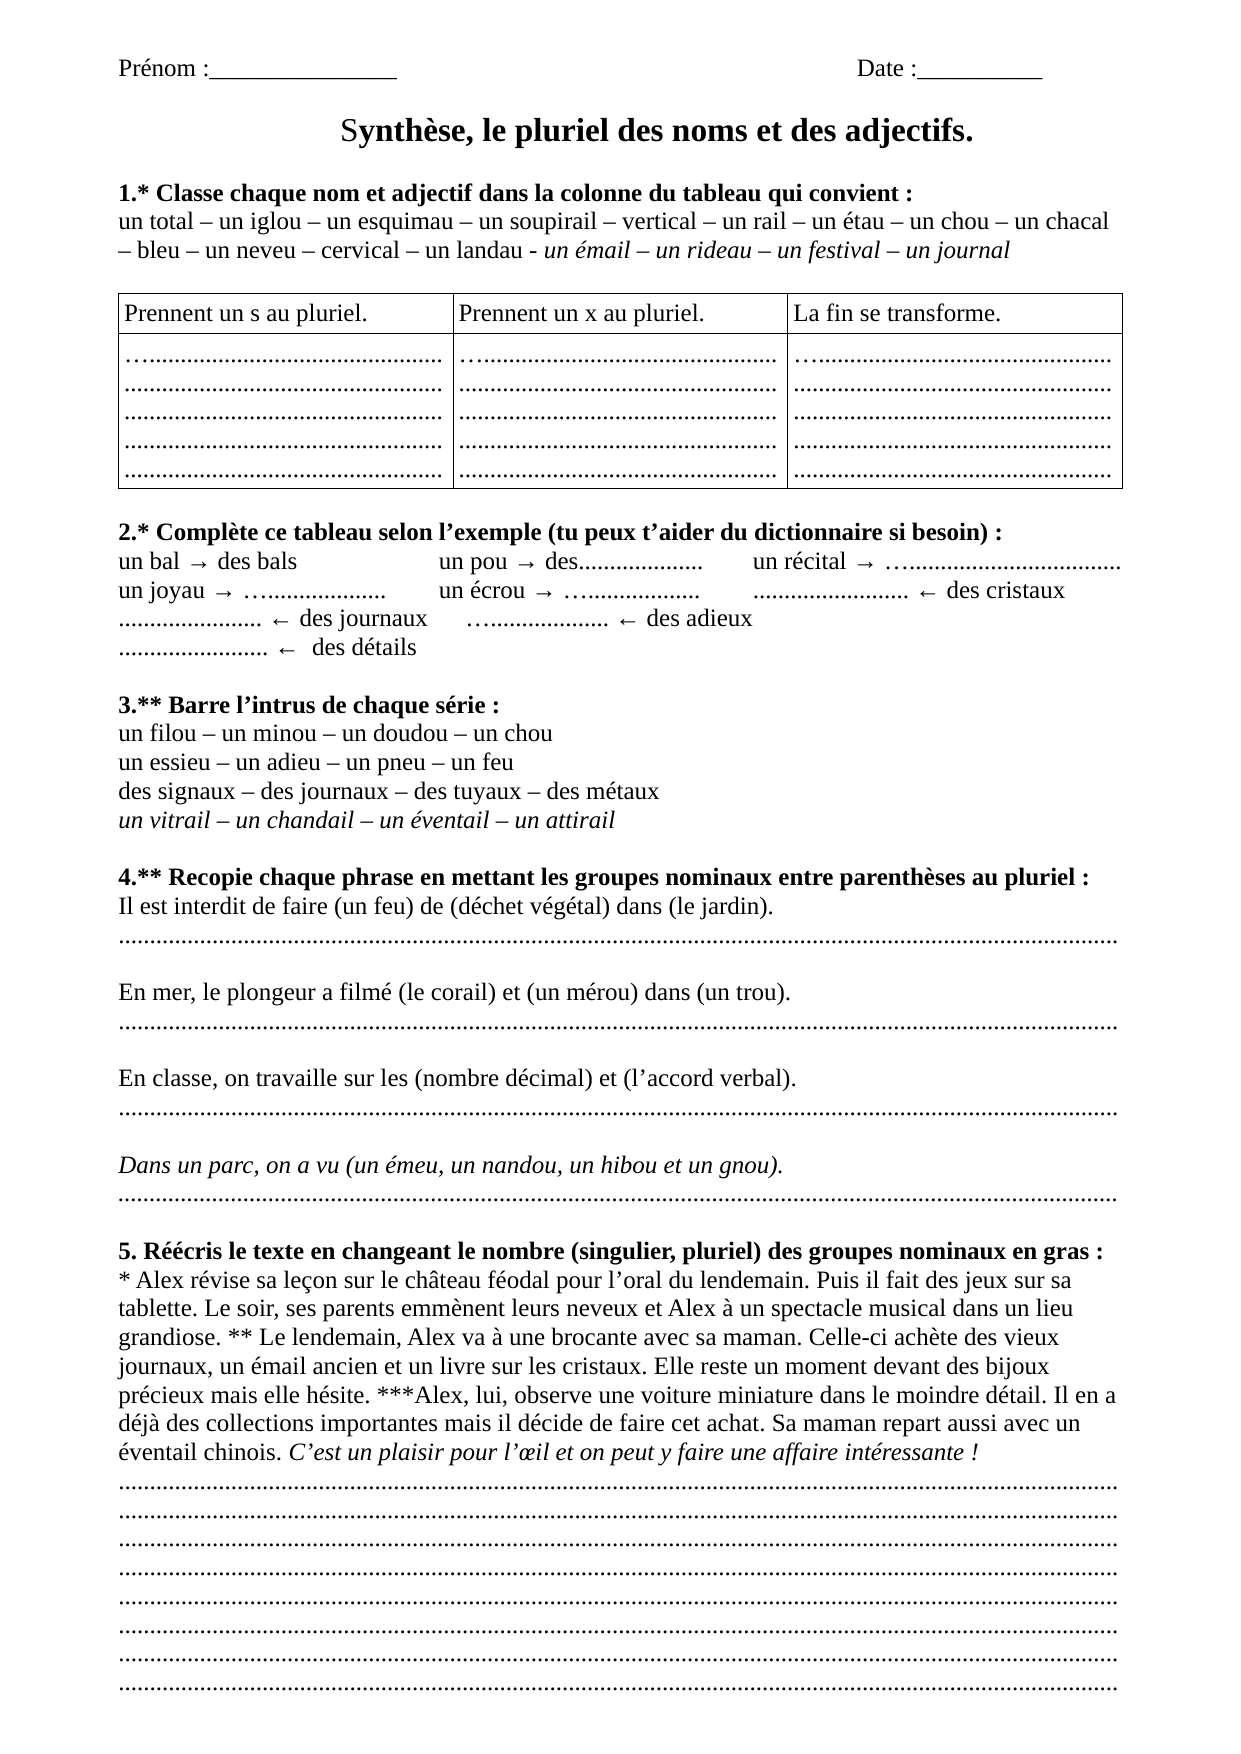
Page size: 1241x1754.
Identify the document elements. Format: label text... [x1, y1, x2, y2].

text En classe, on travaille sur les (nombre décimal) et (l’accord verbal). [118, 1063, 1122, 1092]
table_cell …........................................................................................................................................................................................................................................................... [119, 334, 453, 488]
text Prénom :_______________ Date :__________ [118, 53, 1122, 82]
text un vitrail – un chandail – un éventail – un attirail [118, 805, 1122, 833]
text ................................................................................................................................................................ [118, 1581, 1122, 1610]
table_header La fin se transforme. [788, 294, 1122, 333]
text ................................................................................................................................................................ [118, 1638, 1122, 1667]
text ................................................................................................................................................................ [118, 1610, 1122, 1638]
text ........................ ← des détails [118, 632, 1122, 661]
table_header Prennent un x au pluriel. [454, 294, 787, 333]
text * Alex révise sa leçon sur le château féodal pour l’oral du lendemain. Puis il fait des jeux sur sa tablette. Le soir, ses parents emmènent leurs neveux et Alex à un spectacle musical dans un lieu grandiose. ** Le lendemain, Alex va à une brocante avec sa maman. Celle-ci achète des vieux journaux, un émail ancien et un livre sur les cristaux. Elle reste un moment devant des bijoux précieux mais elle hésite. ***Alex, lui, observe une voiture miniature dans le moindre détail. Il en a déjà des collections importantes mais il décide de faire cet achat. Sa maman repart aussi avec un éventail chinois. C’est un plaisir pour l’œil et on peut y faire une affaire intéressante ! [118, 1265, 1122, 1466]
text 1.* Classe chaque nom et adjectif dans la colonne du tableau qui convient : [118, 178, 1122, 206]
text Il est interdit de faire (un feu) de (déchet végétal) dans (le jardin). [118, 891, 1122, 920]
text 2.* Complète ce tableau selon l’exemple (tu peux t’aider du dictionnaire si besoin) : [118, 517, 1122, 546]
text 5. Réécris le texte en changeant le nombre (singulier, pluriel) des groupes nominaux en gras : [118, 1236, 1122, 1265]
text un filou – un minou – un doudou – un chou [118, 718, 1122, 747]
text ................................................................................................................................................................ [118, 920, 1122, 948]
text ................................................................................................................................................................ [118, 1552, 1122, 1581]
text un joyau → …................... un écrou → ….................. ......................... ← des cristaux [118, 575, 1122, 603]
text des signaux – des journaux – des tuyaux – des métaux [118, 776, 1122, 805]
text En mer, le plongeur a filmé (le corail) et (un mérou) dans (un trou). [118, 977, 1122, 1006]
text un total – un iglou – un esquimau – un soupirail – vertical – un rail – un étau – un chou – un chacal – bleu – un neveu – cervical – un landau - un émail – un rideau – un festival – un journal [118, 206, 1122, 264]
text un bal → des bals un pou → des.................... un récital → ….................................. [118, 546, 1122, 575]
text ................................................................................................................................................................ [118, 1006, 1122, 1035]
text ................................................................................................................................................................ [118, 1092, 1122, 1121]
text ................................................................................................................................................................ [118, 1178, 1122, 1207]
text ................................................................................................................................................................ [118, 1466, 1122, 1495]
table_cell …........................................................................................................................................................................................................................................................... [788, 334, 1122, 488]
text ................................................................................................................................................................ [118, 1523, 1122, 1552]
text ................................................................................................................................................................ [118, 1495, 1122, 1523]
table_header Prennent un s au pluriel. [119, 294, 453, 333]
text Dans un parc, on a vu (un émeu, un nandou, un hibou et un gnou). [118, 1150, 1122, 1178]
text 3.** Barre l’intrus de chaque série : [118, 690, 1122, 718]
text ....................... ← des journaux …................... ← des adieux [118, 603, 1122, 632]
table_cell …........................................................................................................................................................................................................................................................... [454, 334, 787, 488]
text 4.** Recopie chaque phrase en mettant les groupes nominaux entre parenthèses au pluriel : [118, 862, 1122, 891]
text ................................................................................................................................................................ [118, 1667, 1122, 1696]
text Synthèse, le pluriel des noms et des adjectifs. [118, 111, 1122, 149]
text un essieu – un adieu – un pneu – un feu [118, 747, 1122, 776]
